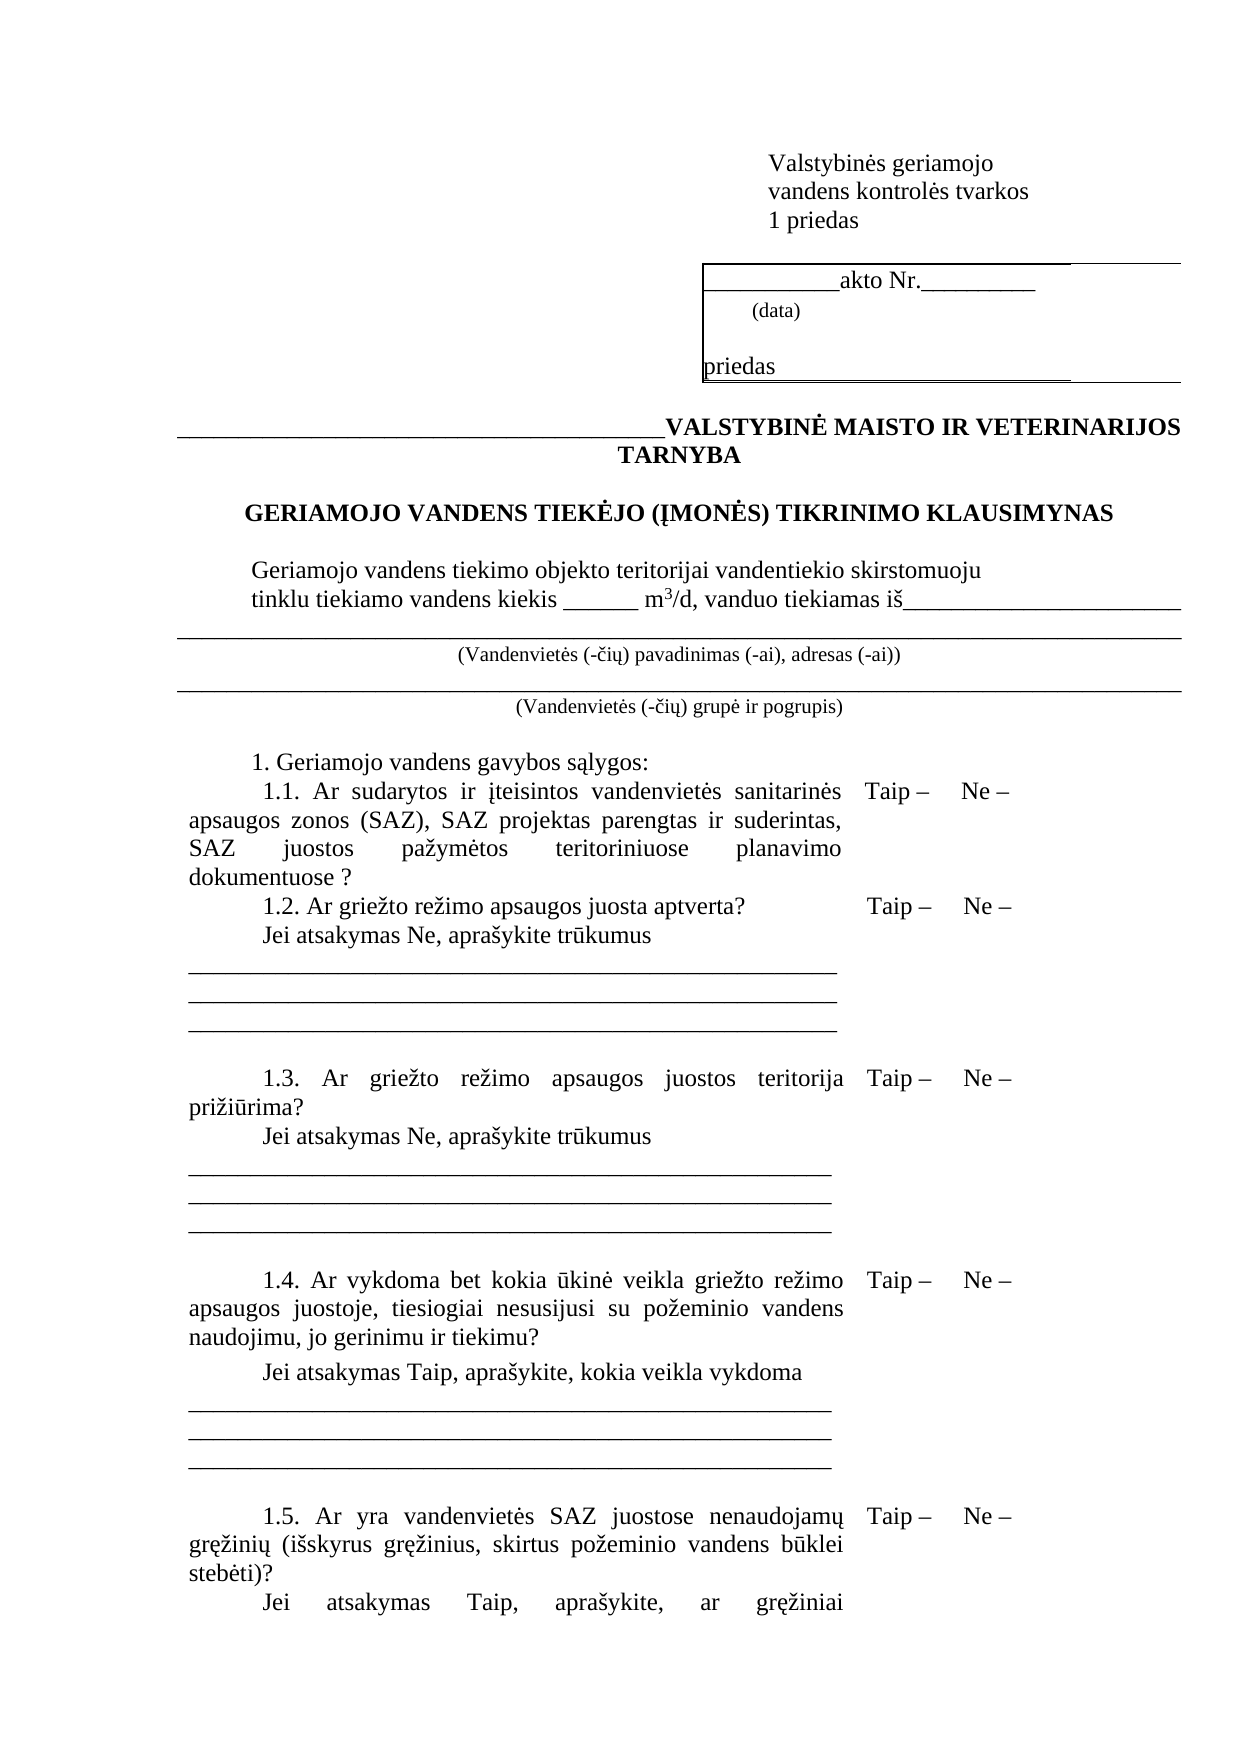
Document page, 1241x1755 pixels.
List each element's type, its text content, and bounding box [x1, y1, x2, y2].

text vandens kontrolės tvarkos [768, 176, 1181, 205]
text tinklu tiekiamo vandens kiekis ______ m3/d, vanduo tiekiamas iš [177, 584, 1181, 613]
text 1 priedas [768, 205, 1181, 234]
table_header [1071, 264, 1181, 381]
text VALSTYBINĖ MAISTO IR VETERINARIJOS [177, 412, 1181, 440]
table_cell Jei atsakymas Taip, aprašykite, ar gręžiniai užkonservuoti, ar likviduoti (teisės aktų nustatyta tvarka), apsaugoti/ neapsaugoti nuo tyčinio ar atsitiktinio užteršimo ar kt. [177, 1587, 855, 1636]
table_cell 1.2. Ar griežto režimo apsaugos juosta aptverta? Jei atsakymas Ne, aprašykite trūkumus [177, 891, 855, 1063]
table_cell Taip –  Ne –  [855, 1064, 1181, 1265]
text TARNYBA [177, 440, 1181, 469]
text Valstybinės geriamojo [768, 148, 1181, 176]
table_cell Jei atsakymas Taip, aprašykite, kokia veikla vykdoma [177, 1357, 855, 1501]
table_cell 1.5. Ar yra vandenvietės SAZ juostose nenaudojamų gręžinių (išskyrus gręžinius, skirtus požeminio vandens būklei stebėti)? [177, 1501, 855, 1587]
table_cell Taip –  Ne –  [855, 1501, 1181, 1636]
table_cell Taip –  Ne –  [855, 1265, 1181, 1501]
table_cell 1.3. Ar griežto režimo apsaugos juostos teritorija prižiūrima? Jei atsakymas Ne, aprašykite trūkumus [177, 1064, 855, 1265]
text (Vandenvietės (-čių) pavadinimas (-ai), adresas (-ai)) [177, 642, 1181, 666]
table_header akto Nr. (data) priedas [704, 265, 1071, 380]
text (Vandenvietės (-čių) grupė ir pogrupis) [177, 694, 1181, 718]
text Geriamojo vandens tiekimo objekto teritorijai vandentiekio skirstomuoju [177, 555, 1181, 584]
text GERIAMOJO VANDENS TIEKĖJO (ĮMONĖS) TIKRINIMO KLAUSIMYNAS [177, 498, 1181, 527]
table_cell 1.4. Ar vykdoma bet kokia ūkinė veikla griežto režimo apsaugos juostoje, tiesiogiai nesusijusi su požeminio vandens naudojimu, jo gerinimu ir tiekimu? [177, 1265, 855, 1357]
table_header [177, 263, 702, 381]
table_header Taip –  Ne –  [853, 776, 1181, 891]
text 1. Geriamojo vandens gavybos sąlygos: [177, 747, 1181, 776]
table_cell Taip –  Ne –  [855, 891, 1181, 1063]
table_header 1.1. Ar sudarytos ir įteisintos vandenvietės sanitarinės apsaugos zonos (SAZ), SAZ projektas parengtas ir suderintas, SAZ juostos pažymėtos teritoriniuose planavimo dokumentuose ? [177, 776, 853, 891]
